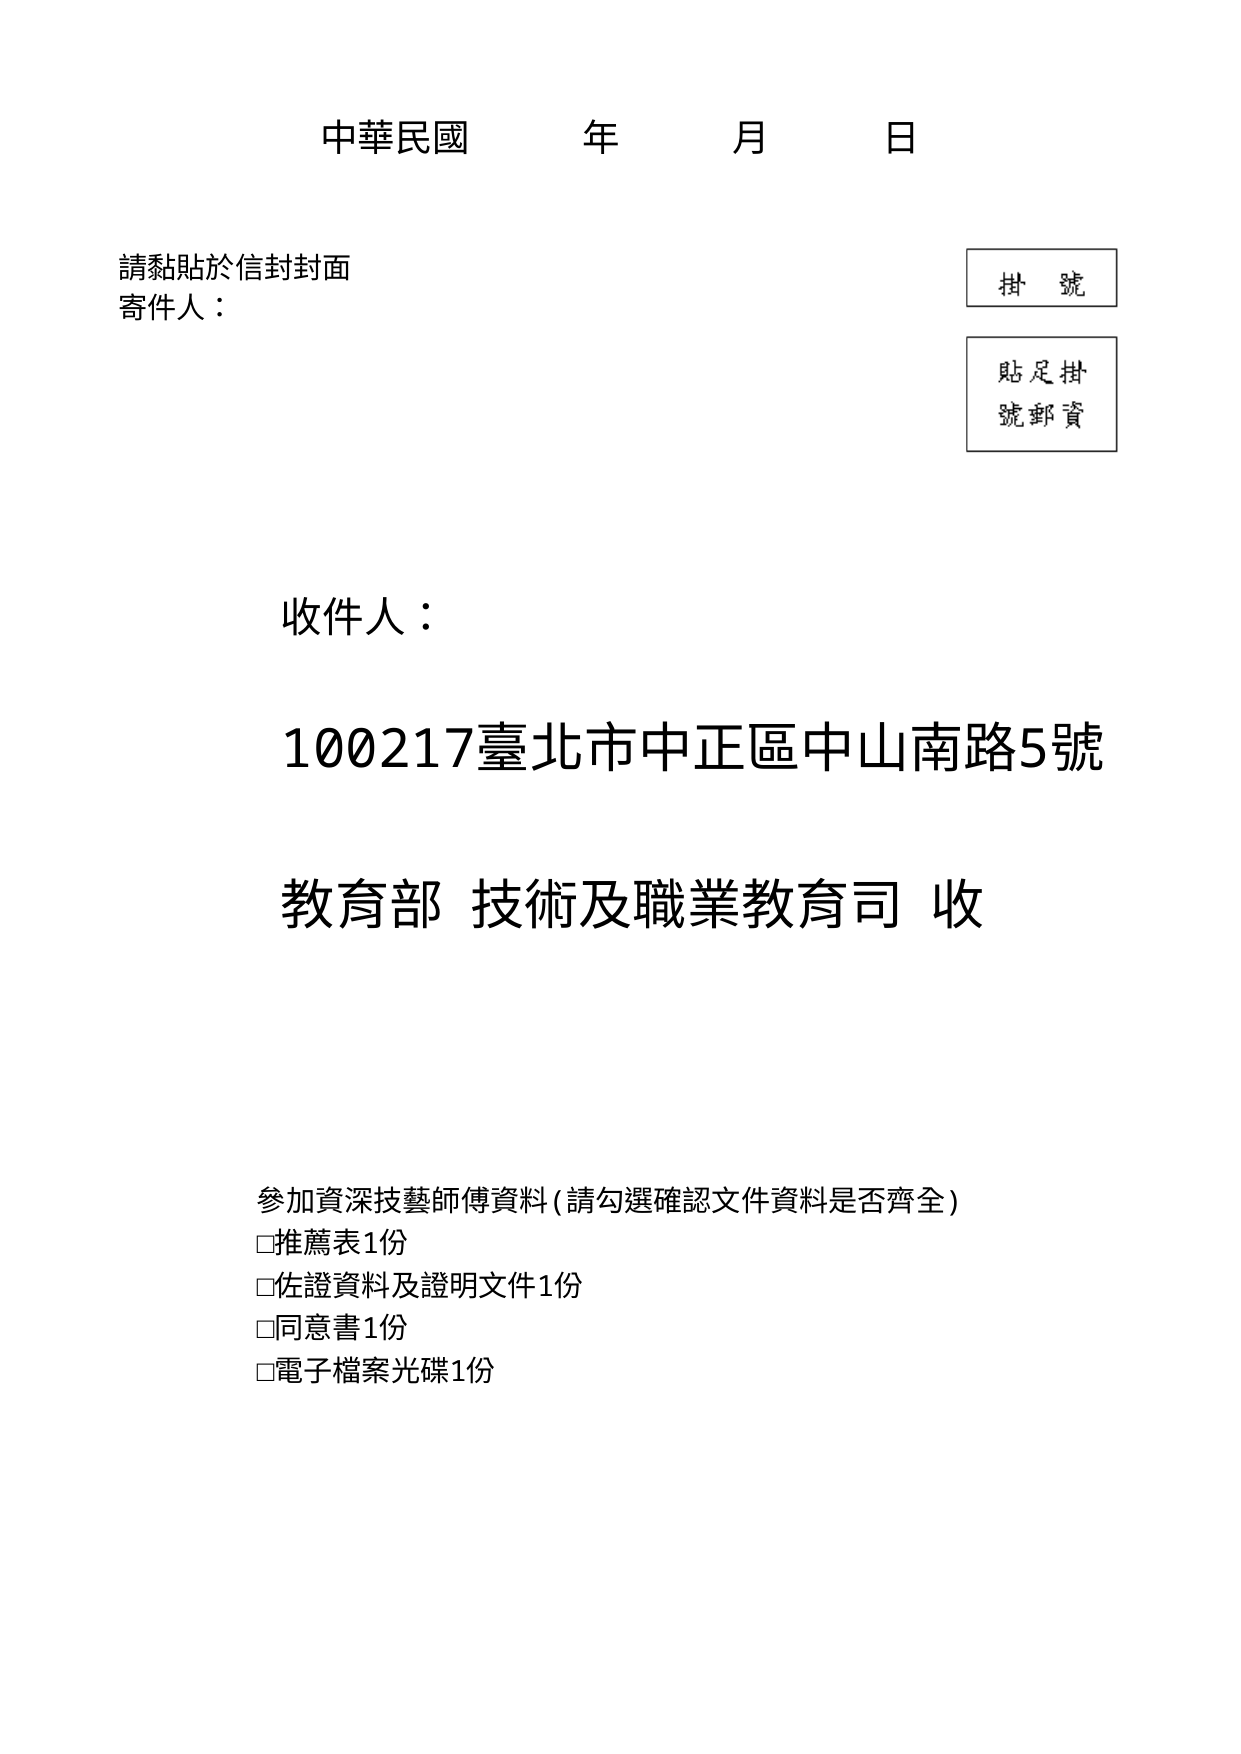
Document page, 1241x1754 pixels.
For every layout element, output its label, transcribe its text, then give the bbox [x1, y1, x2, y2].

text 100217臺北市中正區中山南路5號 [281, 704, 1122, 783]
text 中華民國 年 月 日 [118, 118, 1122, 160]
text □電子檔案光碟1份 [118, 1347, 1122, 1389]
text □推薦表1份 [118, 1220, 1122, 1262]
text 教育部 技術及職業教育司 收 [281, 862, 1122, 940]
text 參加資深技藝師傅資料(請勾選確認文件資料是否齊全) [118, 1177, 1122, 1220]
text 收件人： [281, 584, 1122, 644]
text □佐證資料及證明文件1份 [118, 1262, 1122, 1305]
text 寄件人： [118, 285, 1122, 327]
text □同意書1份 [118, 1305, 1122, 1347]
text 請黏貼於信封封面 [118, 256, 966, 285]
